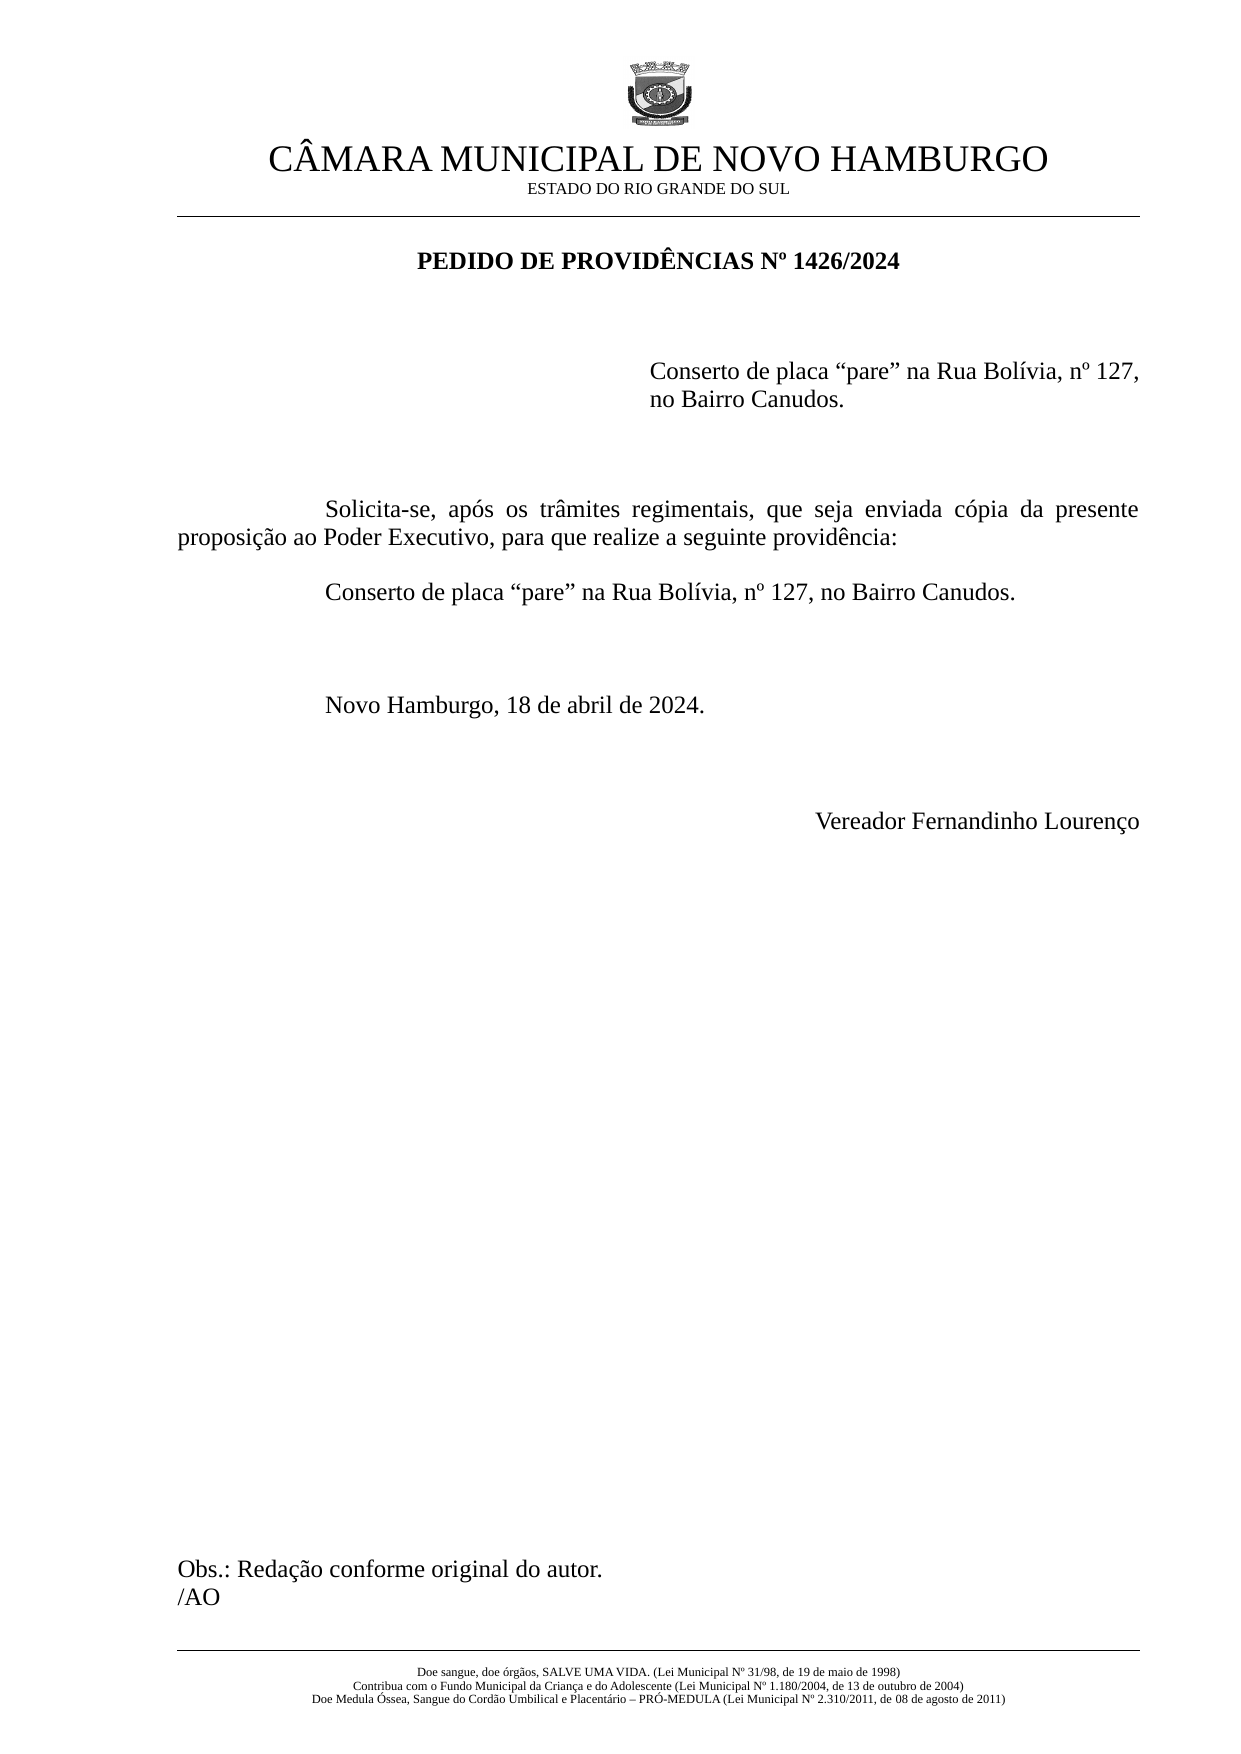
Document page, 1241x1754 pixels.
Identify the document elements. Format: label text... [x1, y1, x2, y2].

text PEDIDO DE PROVIDÊNCIAS Nº 1426/2024 [177, 247, 1140, 274]
list Conserto de placa “pare” na Rua Bolívia, nº 127, no Bairro Canudos. [177, 578, 1140, 606]
text Solicita-se, após os trâmites regimentais, que seja enviada cópia da presente proposição ao Poder Executivo, para que realize a seguinte providência: [177, 495, 1140, 551]
text Vereador Fernandinho Lourenço [649, 807, 1140, 835]
list Conserto de placa “pare” na Rua Bolívia, nº 127, no Bairro Canudos. [649, 357, 1140, 413]
text Novo Hamburgo, 18 de abril de 2024. [177, 691, 1140, 719]
text /AO [177, 1583, 1140, 1611]
text Obs.: Redação conforme original do autor. [177, 1555, 1140, 1583]
